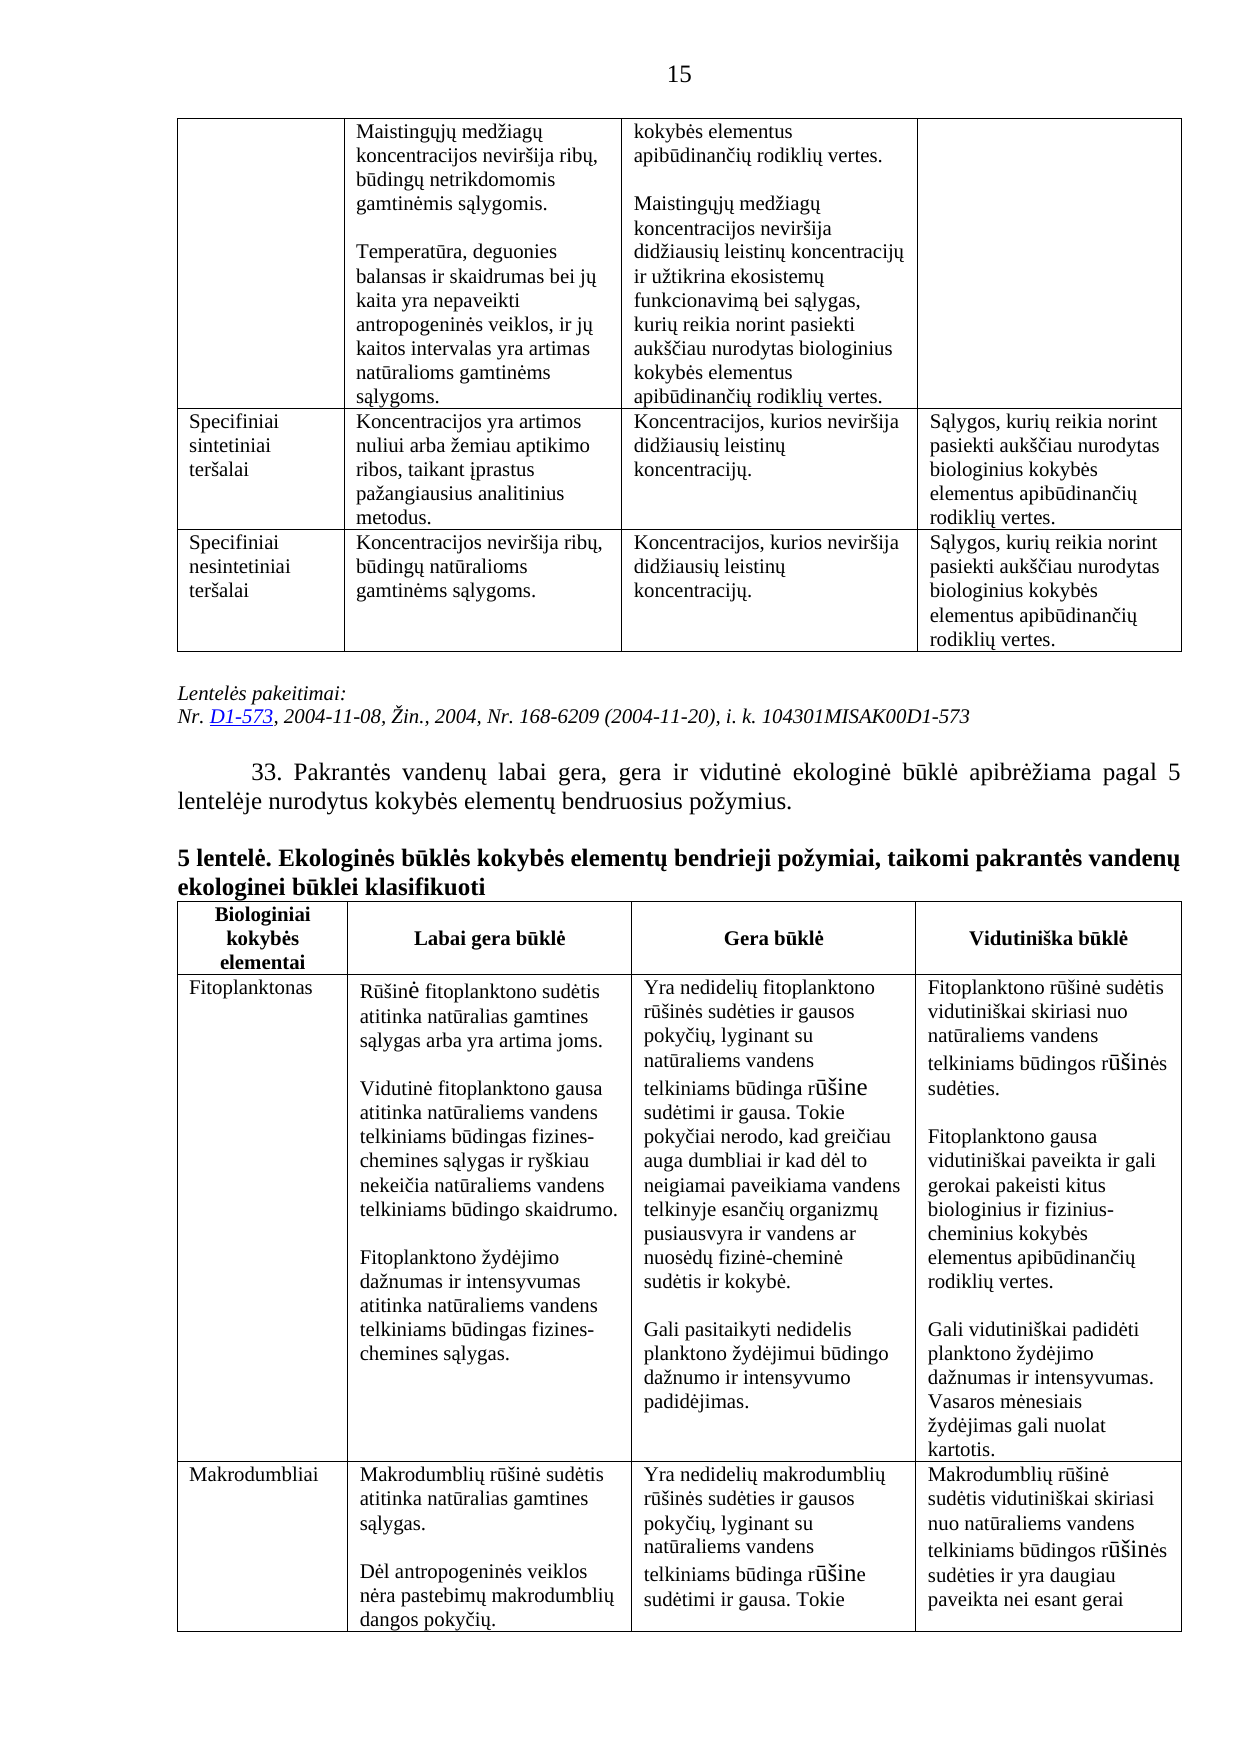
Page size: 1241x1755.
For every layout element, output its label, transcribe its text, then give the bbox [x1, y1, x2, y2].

table_cell Sąlygos, kurių reikia norint pasiekti aukščiau nurodytas biologinius kokybės elementus apibūdinančių rodiklių vertes. [918, 530, 1181, 651]
table_cell Maistingųjų medžiagų koncentracijos neviršija ribų, būdingų netrikdomomis gamtinėmis sąlygomis. Temperatūra, deguonies balansas ir skaidrumas bei jų kaita yra nepaveikti antropogeninės veiklos, ir jų kaitos intervalas yra artimas natūralioms gamtinėms sąlygoms. [345, 119, 621, 408]
table_cell Sąlygos, kurių reikia norint pasiekti aukščiau nurodytas biologinius kokybės elementus apibūdinančių rodiklių vertes. [918, 409, 1181, 529]
table_cell Koncentracijos neviršija ribų, būdingų natūralioms gamtinėms sąlygoms. [345, 530, 621, 651]
table_cell Makrodumbliai [178, 1462, 347, 1631]
text 5 lentelė. Ekologinės būklės kokybės elementų bendrieji požymiai, taikomi pakrantės vandenų ekologinei būklei klasifikuoti [177, 843, 1181, 901]
text Lentelės pakeitimai: [177, 680, 1181, 704]
table_cell Yra nedidelių fitoplanktono rūšinės sudėties ir gausos pokyčių, lyginant su natūraliems vandens telkiniams būdinga rūšine sudėtimi ir gausa. Tokie pokyčiai nerodo, kad greičiau auga dumbliai ir kad dėl to neigiamai paveikiama vandens telkinyje esančių organizmų pusiausvyra ir vandens ar nuosėdų fizinė-cheminė sudėtis ir kokybė. Gali pasitaikyti nedidelis planktono žydėjimui būdingo dažnumo ir intensyvumo padidėjimas. [632, 975, 915, 1461]
table_cell [178, 119, 344, 408]
table_header Gera būklė [632, 902, 915, 974]
table_header Labai gera būklė [348, 902, 631, 974]
text 33. Pakrantės vandenų labai gera, gera ir vidutinė ekologinė būklė apibrėžiama pagal 5 lentelėje nurodytus kokybės elementų bendruosius požymius. [177, 757, 1181, 815]
table_header Biologiniai kokybės elementai [178, 902, 347, 974]
table_cell Makrodumblių rūšinė sudėtis vidutiniškai skiriasi nuo natūraliems vandens telkiniams būdingos rūšinės sudėties ir yra daugiau paveikta nei esant gerai [916, 1462, 1181, 1631]
table_cell Specifiniai nesintetiniai teršalai [178, 530, 344, 651]
table_cell Yra nedidelių makrodumblių rūšinės sudėties ir gausos pokyčių, lyginant su natūraliems vandens telkiniams būdinga rūšine sudėtimi ir gausa. Tokie [632, 1462, 915, 1631]
text Nr. D1-573, 2004-11-08, Žin., 2004, Nr. 168-6209 (2004-11-20), i. k. 104301MISAK00D1-573 [177, 704, 1181, 728]
table_cell Koncentracijos, kurios neviršija didžiausių leistinų koncentracijų. [622, 409, 917, 529]
table_cell Specifiniai sintetiniai teršalai [178, 409, 344, 529]
table_cell Rūšinė fitoplanktono sudėtis atitinka natūralias gamtines sąlygas arba yra artima joms. Vidutinė fitoplanktono gausa atitinka natūraliems vandens telkiniams būdingas fizines-chemines sąlygas ir ryškiau nekeičia natūraliems vandens telkiniams būdingo skaidrumo. Fitoplanktono žydėjimo dažnumas ir intensyvumas atitinka natūraliems vandens telkiniams būdingas fizines-chemines sąlygas. [348, 975, 631, 1461]
table_cell [918, 119, 1181, 408]
table_cell Koncentracijos yra artimos nuliui arba žemiau aptikimo ribos, taikant įprastus pažangiausius analitinius metodus. [345, 409, 621, 529]
table_cell Koncentracijos, kurios neviršija didžiausių leistinų koncentracijų. [622, 530, 917, 651]
table_cell Makrodumblių rūšinė sudėtis atitinka natūralias gamtines sąlygas. Dėl antropogeninės veiklos nėra pastebimų makrodumblių dangos pokyčių. [348, 1462, 631, 1631]
table_cell Fitoplanktonas [178, 975, 347, 1461]
table_cell kokybės elementus apibūdinančių rodiklių vertes. Maistingųjų medžiagų koncentracijos neviršija didžiausių leistinų koncentracijų ir užtikrina ekosistemų funkcionavimą bei sąlygas, kurių reikia norint pasiekti aukščiau nurodytas biologinius kokybės elementus apibūdinančių rodiklių vertes. [622, 119, 917, 408]
table_cell Fitoplanktono rūšinė sudėtis vidutiniškai skiriasi nuo natūraliems vandens telkiniams būdingos rūšinės sudėties. Fitoplanktono gausa vidutiniškai paveikta ir gali gerokai pakeisti kitus biologinius ir fizinius-cheminius kokybės elementus apibūdinančių rodiklių vertes. Gali vidutiniškai padidėti planktono žydėjimo dažnumas ir intensyvumas. Vasaros mėnesiais žydėjimas gali nuolat kartotis. [916, 975, 1181, 1461]
table_header Vidutiniška būklė [916, 902, 1181, 974]
